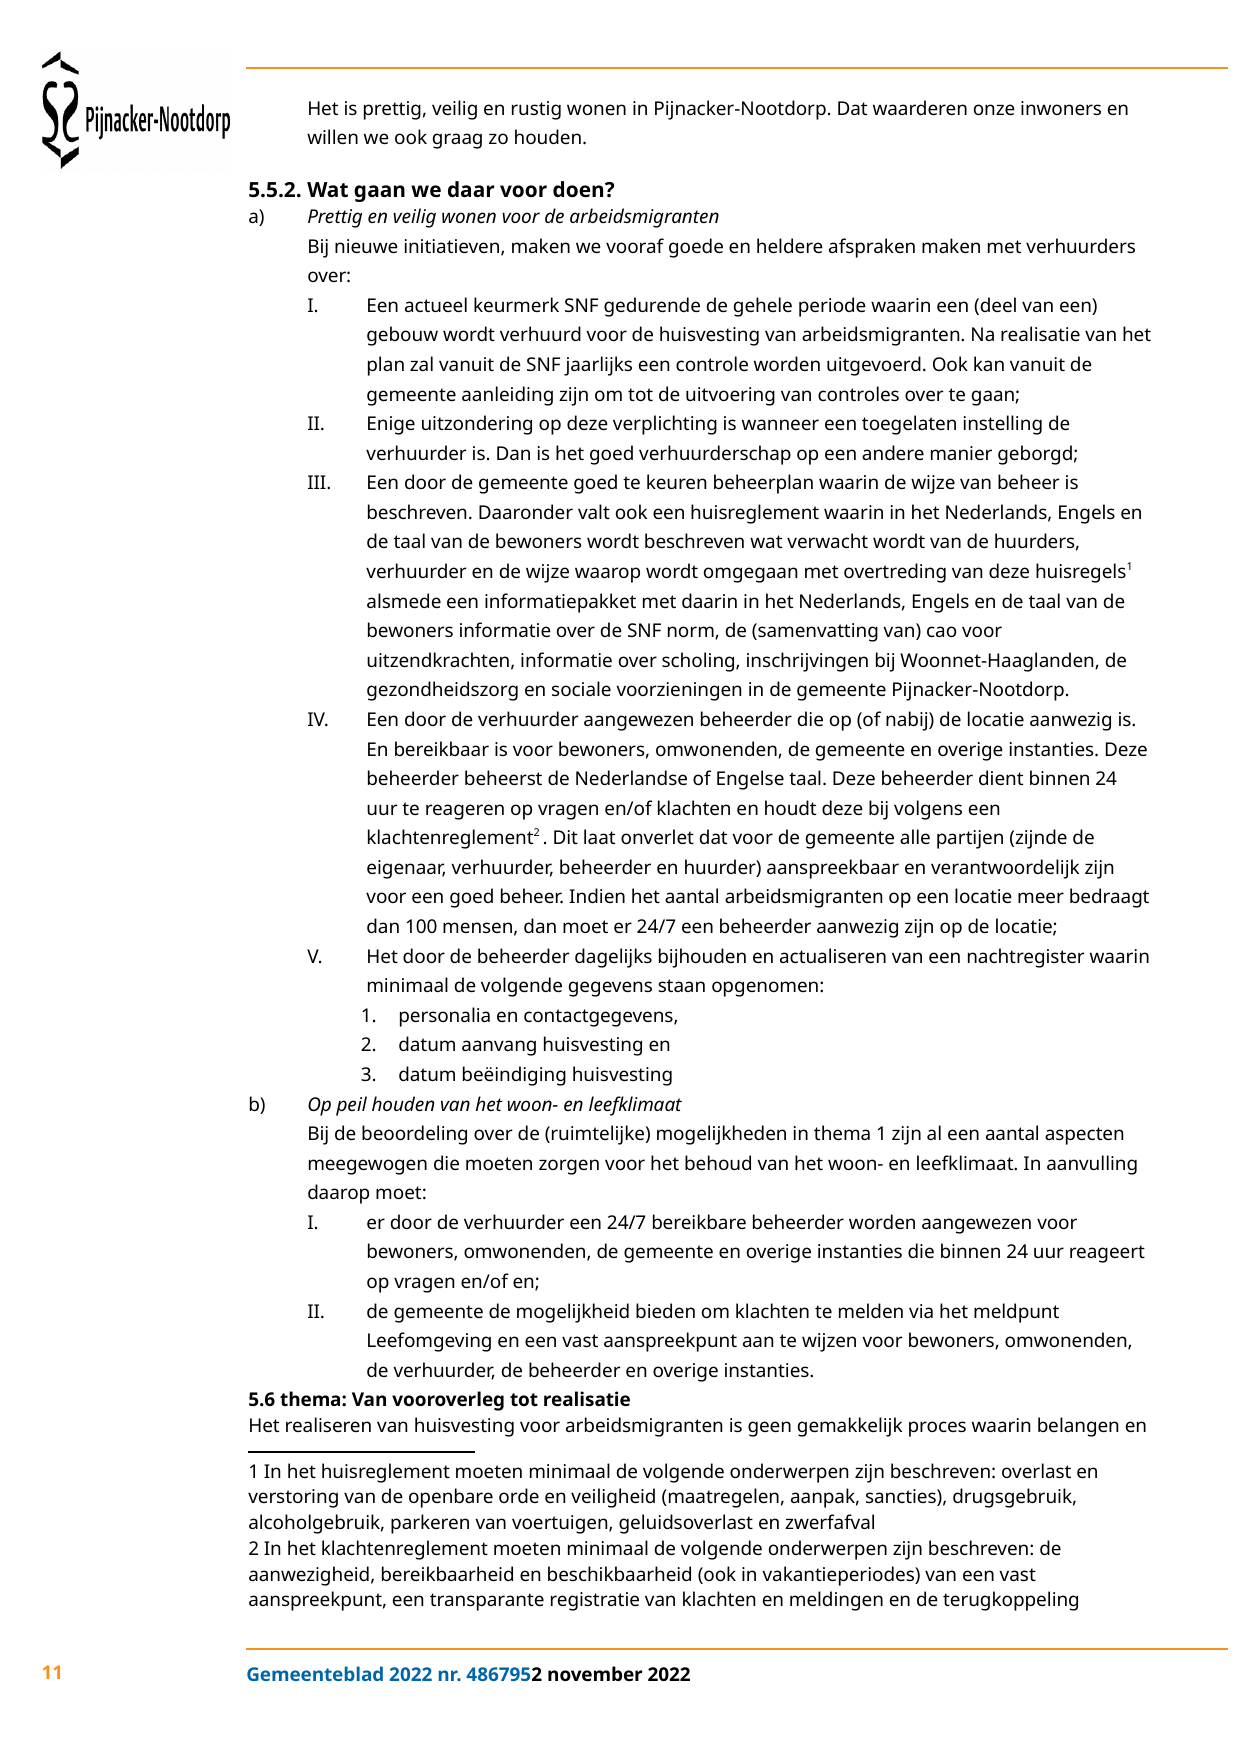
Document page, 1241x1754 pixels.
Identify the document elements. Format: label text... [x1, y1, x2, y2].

list Het is prettig, veilig en rustig wonen in Pijnacker-Nootdorp. Dat waarderen onze inwoners en willen we ook graag zo houden. [248, 95, 1152, 150]
list er door de verhuurder een 24/7 bereikbare beheerder worden aangewezen voor bewoners, omwonenden, de gemeente en overige instanties die binnen 24 uur reageert op vragen en/of en; [307, 1209, 1152, 1294]
text 5.5.2. Wat gaan we daar voor doen? [248, 175, 1152, 203]
list Een door de gemeente goed te keuren beheerplan waarin de wijze van beheer is beschreven. Daaronder valt ook een huisreglement waarin in het Nederlands, Engels en de taal van de bewoners wordt beschreven wat verwacht wordt van de huurders, verhuurder en de wijze waarop wordt omgegaan met overtreding van deze huisregels alsmede een informatiepakket met daarin in het Nederlands, Engels en de taal van de bewoners informatie over de SNF norm, de (samenvatting van) cao voor uitzendkrachten, informatie over scholing, inschrijvingen bij Woonnet-Haaglanden, de gezondheidszorg en sociale voorzieningen in de gemeente Pijnacker-Nootdorp. [307, 469, 1152, 702]
list Bij de beoordeling over de (ruimtelijke) mogelijkheden in thema 1 zijn al een aantal aspecten meegewogen die moeten zorgen voor het behoud van het woon- en leefklimaat. In aanvulling daarop moet: [248, 1120, 1152, 1205]
list de gemeente de mogelijkheid bieden om klachten te melden via het meldpunt Leefomgeving en een vast aanspreekpunt aan te wijzen voor bewoners, omwonenden, de verhuurder, de beheerder en overige instanties. [307, 1298, 1152, 1383]
text Het realiseren van huisvesting voor arbeidsmigranten is geen gemakkelijk proces waarin belangen en [248, 1412, 1152, 1438]
list Prettig en veilig wonen voor de arbeidsmigranten [248, 203, 1152, 229]
list Een actueel keurmerk SNF gedurende de gehele periode waarin een (deel van een) gebouw wordt verhuurd voor de huisvesting van arbeidsmigranten. Na realisatie van het plan zal vanuit de SNF jaarlijks een controle worden uitgevoerd. Ook kan vanuit de gemeente aanleiding zijn om tot de uitvoering van controles over te gaan; [307, 292, 1152, 406]
list datum beëindiging huisvesting [361, 1061, 1152, 1087]
list In het klachtenreglement moeten minimaal de volgende onderwerpen zijn beschreven: de aanwezigheid, bereikbaarheid en beschikbaarheid (ook in vakantieperiodes) van een vast aanspreekpunt, een transparante registratie van klachten en meldingen en de terugkoppeling [248, 1535, 1152, 1612]
list Het door de beheerder dagelijks bijhouden en actualiseren van een nachtregister waarin minimaal de volgende gegevens staan opgenomen: [307, 943, 1152, 998]
list personalia en contactgegevens, [361, 1002, 1152, 1028]
list In het huisreglement moeten minimaal de volgende onderwerpen zijn beschreven: overlast en verstoring van de openbare orde en veiligheid (maatregelen, aanpak, sancties), drugsgebruik, alcoholgebruik, parkeren van voertuigen, geluidsoverlast en zwerfafval [248, 1458, 1152, 1535]
picture [41, 47, 231, 172]
list datum aanvang huisvesting en [361, 1032, 1152, 1057]
text 5.6 thema: Van vooroverleg tot realisatie [248, 1387, 1152, 1412]
list Bij nieuwe initiatieven, maken we vooraf goede en heldere afspraken maken met verhuurders over: [248, 233, 1152, 288]
list Enige uitzondering op deze verplichting is wanneer een toegelaten instelling de verhuurder is. Dan is het goed verhuurderschap op een andere manier geborgd; [307, 410, 1152, 466]
list Een door de verhuurder aangewezen beheerder die op (of nabij) de locatie aanwezig is. En bereikbaar is voor bewoners, omwonenden, de gemeente en overige instanties. Deze beheerder beheerst de Nederlandse of Engelse taal. Deze beheerder dient binnen 24 uur te reageren op vragen en/of klachten en houdt deze bij volgens een klachtenreglement. Dit laat onverlet dat voor de gemeente alle partijen (zijnde de eigenaar, verhuurder, beheerder en huurder) aanspreekbaar en verantwoordelijk zijn voor een goed beheer. Indien het aantal arbeidsmigranten op een locatie meer bedraagt dan 100 mensen, dan moet er 24/7 een beheerder aanwezig zijn op de locatie; [307, 706, 1152, 939]
list Op peil houden van het woon- en leefklimaat [248, 1091, 1152, 1116]
